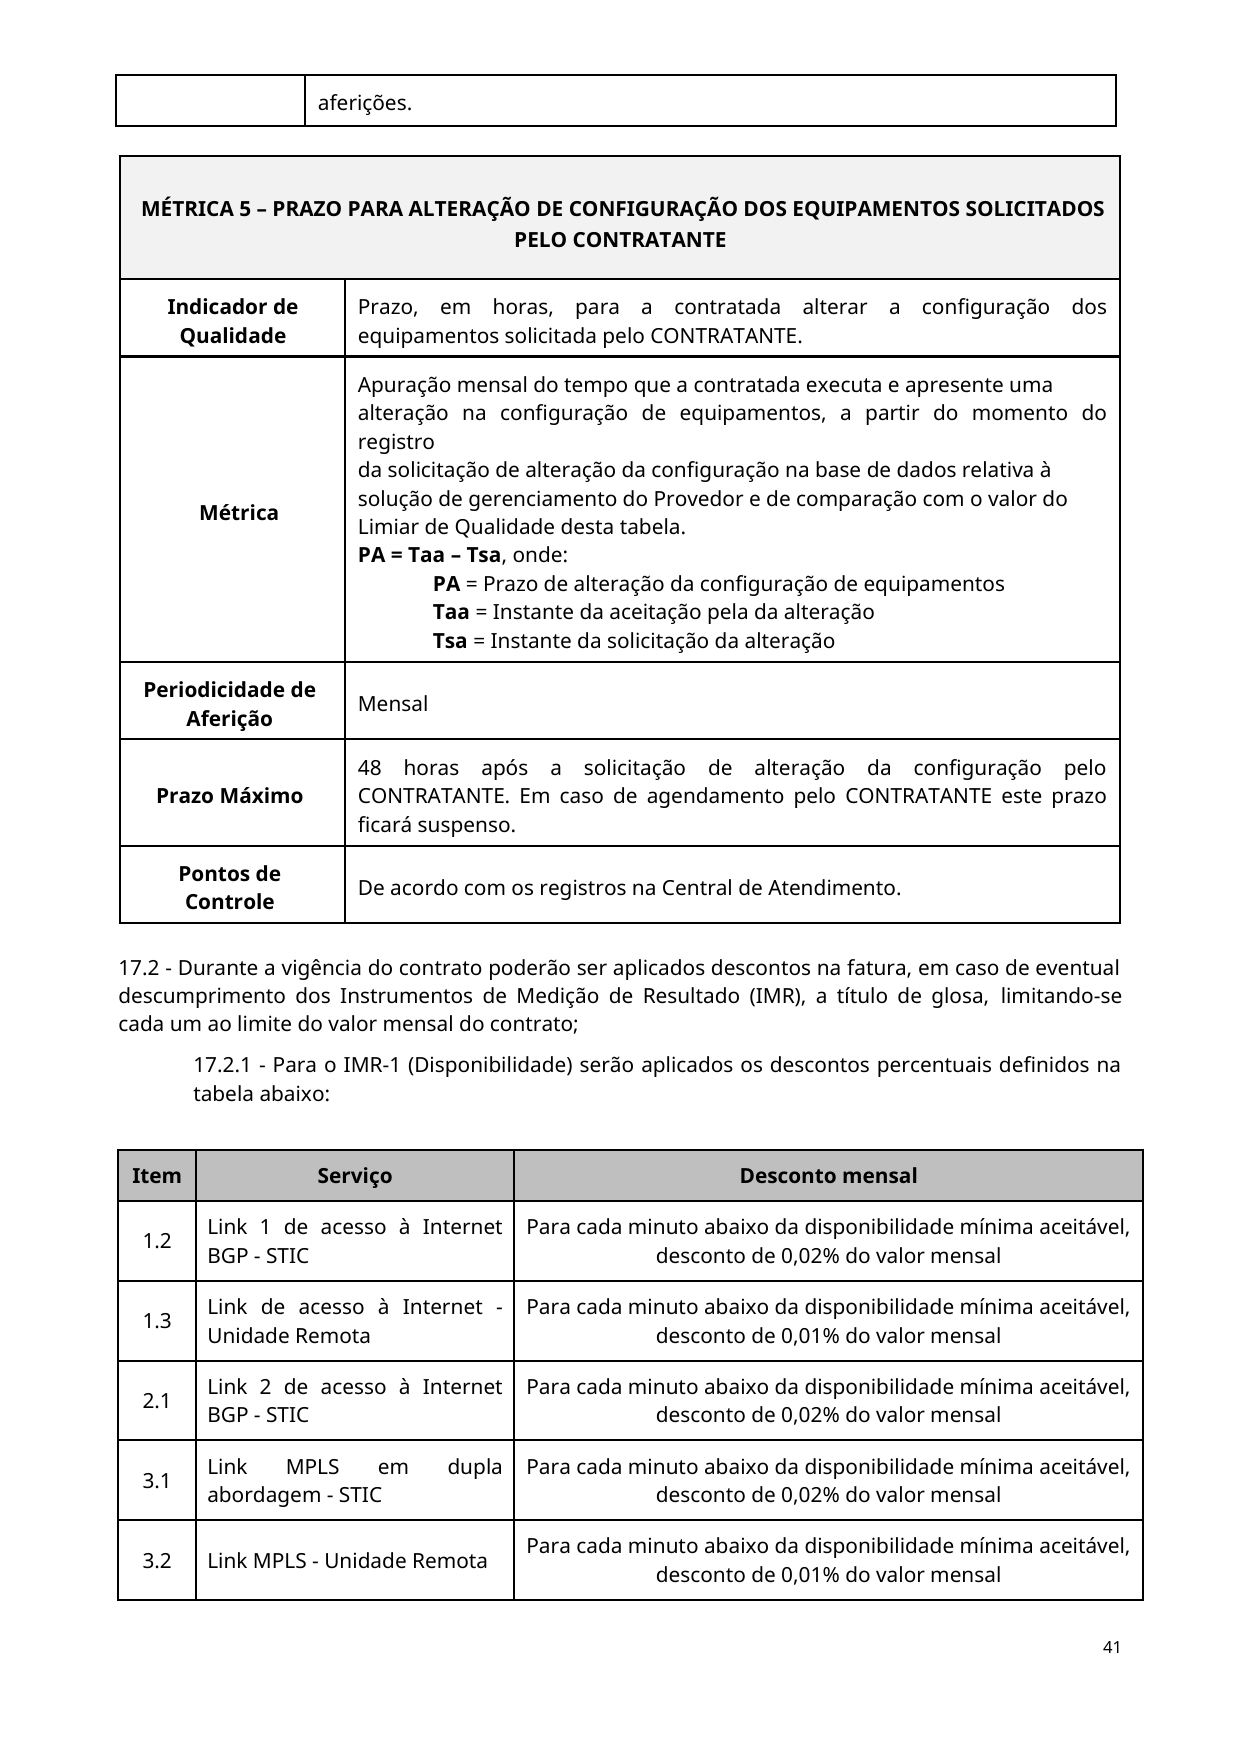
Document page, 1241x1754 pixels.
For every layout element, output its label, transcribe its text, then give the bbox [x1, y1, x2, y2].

table_cell Prazo Máximo [121, 740, 344, 844]
table_cell Pontos de Controle [121, 847, 344, 922]
table_cell De acordo com os registros na Central de Atendimento. [346, 847, 1119, 922]
table_cell Indicador de Qualidade [121, 280, 344, 355]
table_cell 48 horas após a solicitação de alteração da configuração pelo CONTRATANTE. Em caso de agendamento pelo CONTRATANTE este prazo ficará suspenso. [346, 740, 1119, 844]
table_cell Métrica [121, 358, 344, 661]
table_cell Link MPLS em dupla abordagem - STIC [197, 1441, 513, 1519]
table_cell Para cada minuto abaixo da disponibilidade mínima aceitável, desconto de 0,01% do valor mensal [515, 1282, 1142, 1359]
table_cell Mensal [346, 663, 1119, 738]
table_header Desconto mensal [515, 1151, 1142, 1200]
table_cell Apuração mensal do tempo que a contratada executa e apresente uma alteração na configuração de equipamentos, a partir do momento do registro da solicitação de alteração da configuração na base de dados relativa à solução de gerenciamento do Provedor e de comparação com o valor do Limiar de Qualidade desta tabela. PA = Taa – Tsa, onde: PA = Prazo de alteração da configuração de equipamentos Taa = Instante da aceitação pela da alteração Tsa = Instante da solicitação da alteração [346, 358, 1119, 661]
table_cell Para cada minuto abaixo da disponibilidade mínima aceitável, desconto de 0,02% do valor mensal [515, 1441, 1142, 1519]
table_cell Periodicidade de Aferição [121, 663, 344, 738]
table_cell Prazo, em horas, para a contratada alterar a configuração dos equipamentos solicitada pelo CONTRATANTE. [346, 280, 1119, 355]
table_cell 3.1 [119, 1441, 195, 1519]
text 17.2 - Durante a vigência do contrato poderão ser aplicados descontos na fatura, em caso de eventual descumprimento dos Instrumentos de Medição de Resultado (IMR), a título de glosa, limitando-se cada um ao limite do valor mensal do contrato; [118, 953, 1122, 1038]
table_cell Link MPLS - Unidade Remota [197, 1521, 513, 1599]
table_cell 1.2 [119, 1202, 195, 1280]
table_cell 2.1 [119, 1362, 195, 1439]
table_cell Link 2 de acesso à Internet BGP - STIC [197, 1362, 513, 1439]
table_cell Link de acesso à Internet - Unidade Remota [197, 1282, 513, 1359]
table_header Serviço [197, 1151, 513, 1200]
table_cell Link 1 de acesso à Internet BGP - STIC [197, 1202, 513, 1280]
table_header MÉTRICA 5 – PRAZO PARA ALTERAÇÃO DE CONFIGURAÇÃO DOS EQUIPAMENTOS SOLICITADOS PELO CONTRATANTE [121, 157, 1119, 278]
text 17.2.1 - Para o IMR-1 (Disponibilidade) serão aplicados os descontos percentuais definidos na tabela abaixo: [193, 1051, 1122, 1107]
table_cell Para cada minuto abaixo da disponibilidade mínima aceitável, desconto de 0,02% do valor mensal [515, 1362, 1142, 1439]
table_cell 1.3 [119, 1282, 195, 1359]
table_cell Para cada minuto abaixo da disponibilidade mínima aceitável, desconto de 0,01% do valor mensal [515, 1521, 1142, 1599]
table_header Item [119, 1151, 195, 1200]
table_cell 3.2 [119, 1521, 195, 1599]
table_cell aferições. [306, 76, 1115, 124]
table_cell [117, 76, 304, 124]
table_cell Para cada minuto abaixo da disponibilidade mínima aceitável, desconto de 0,02% do valor mensal [515, 1202, 1142, 1280]
